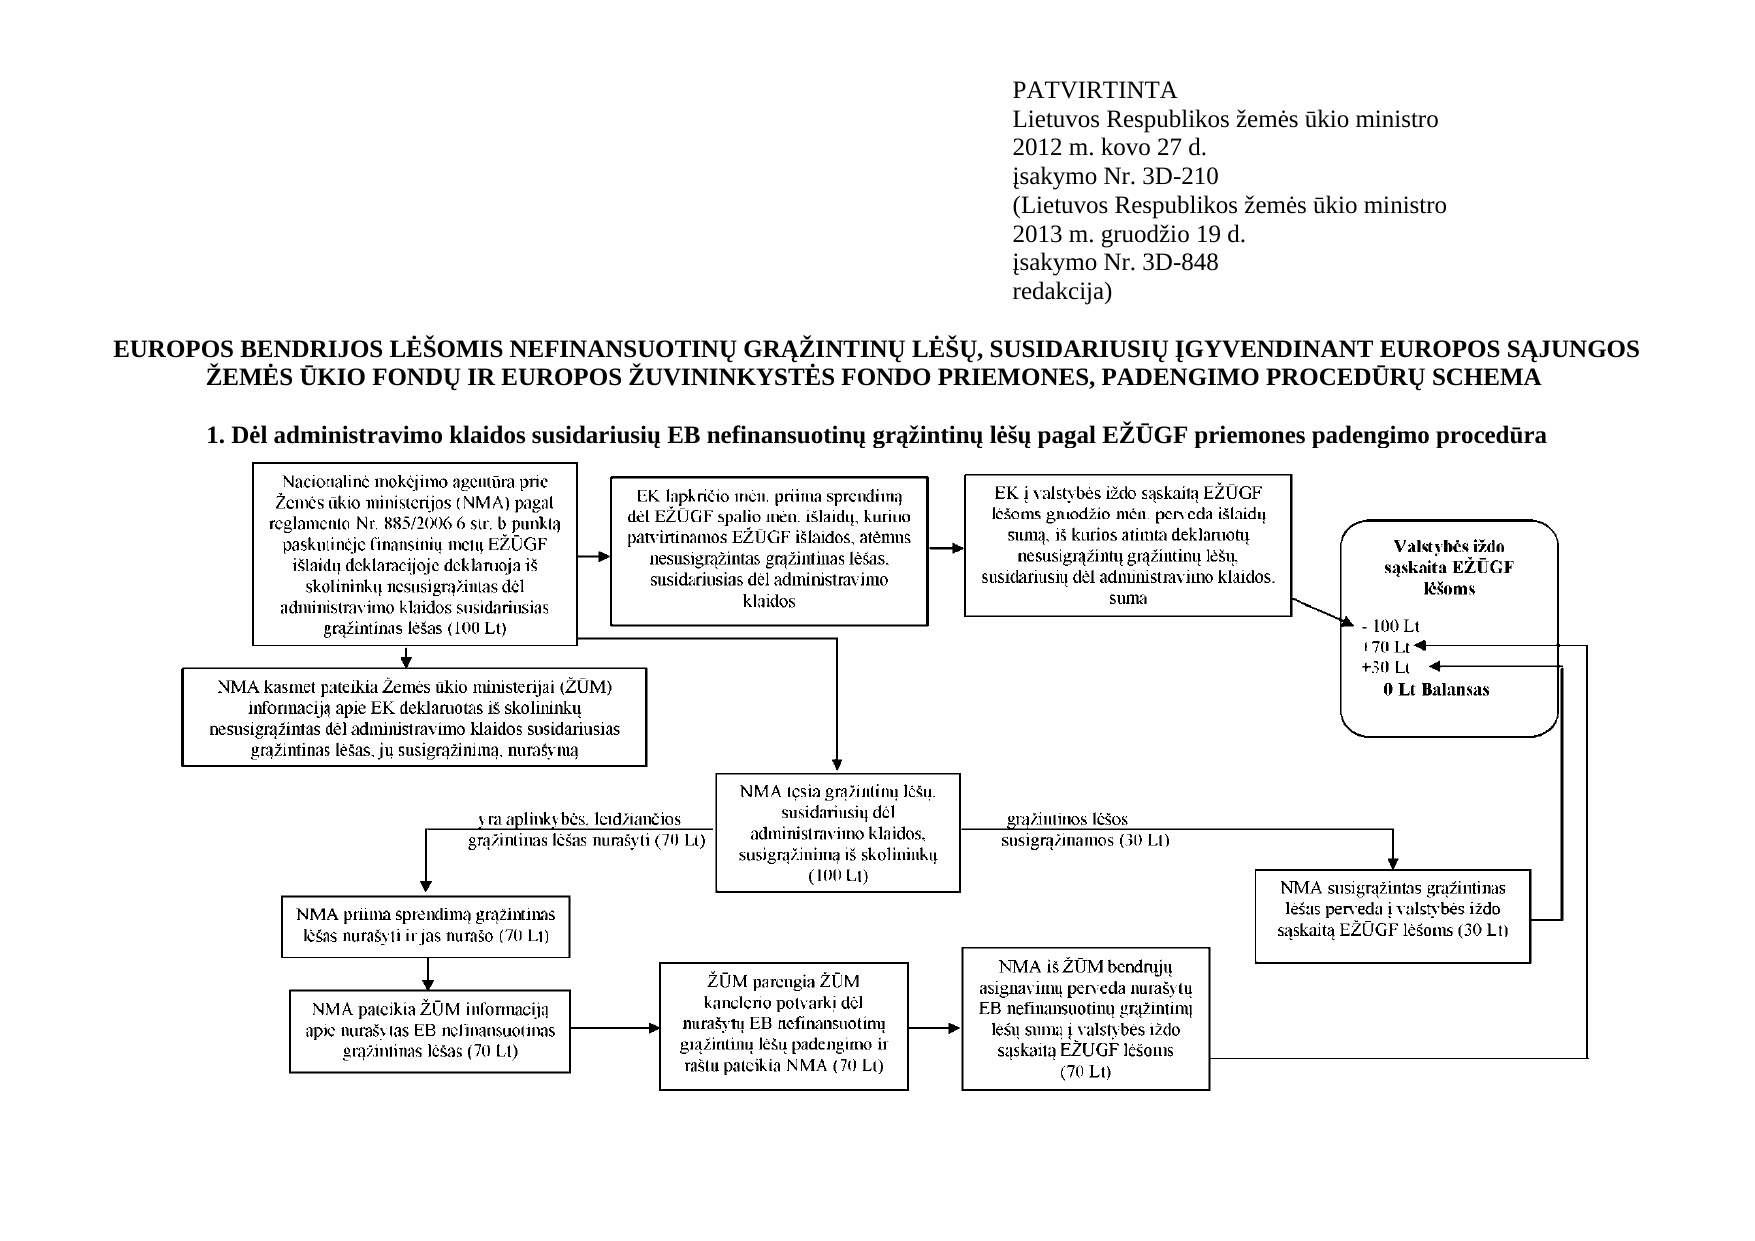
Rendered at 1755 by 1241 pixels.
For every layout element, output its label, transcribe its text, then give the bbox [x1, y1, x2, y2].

text 1. Dėl administravimo klaidos susidariusių EB nefinansuotinų grąžintinų lėšų pagal EŽŪGF priemones padengimo procedūra [75, 420, 1679, 449]
text įsakymo Nr. 3D-848 [1012, 247, 1679, 276]
text (Lietuvos Respublikos žemės ūkio ministro [1012, 190, 1679, 219]
text 2013 m. gruodžio 19 d. [1012, 219, 1679, 247]
text Europos Bendrijos lėšomis nefinansuotinų grąžintinų lėšų, susidariusių įgyvendinant Europos Sąjungos žemės ūkio fondų ir Europos žuvininkystės fondo priemones, padengimo procedūrų schemA [75, 334, 1679, 391]
text Lietuvos Respublikos žemės ūkio ministro [1012, 104, 1679, 132]
text PATVIRTINTA [1012, 75, 1679, 104]
text 2012 m. kovo 27 d. [1012, 132, 1679, 161]
text įsakymo Nr. 3D-210 [1012, 161, 1679, 190]
text redakcija) [1012, 276, 1679, 305]
